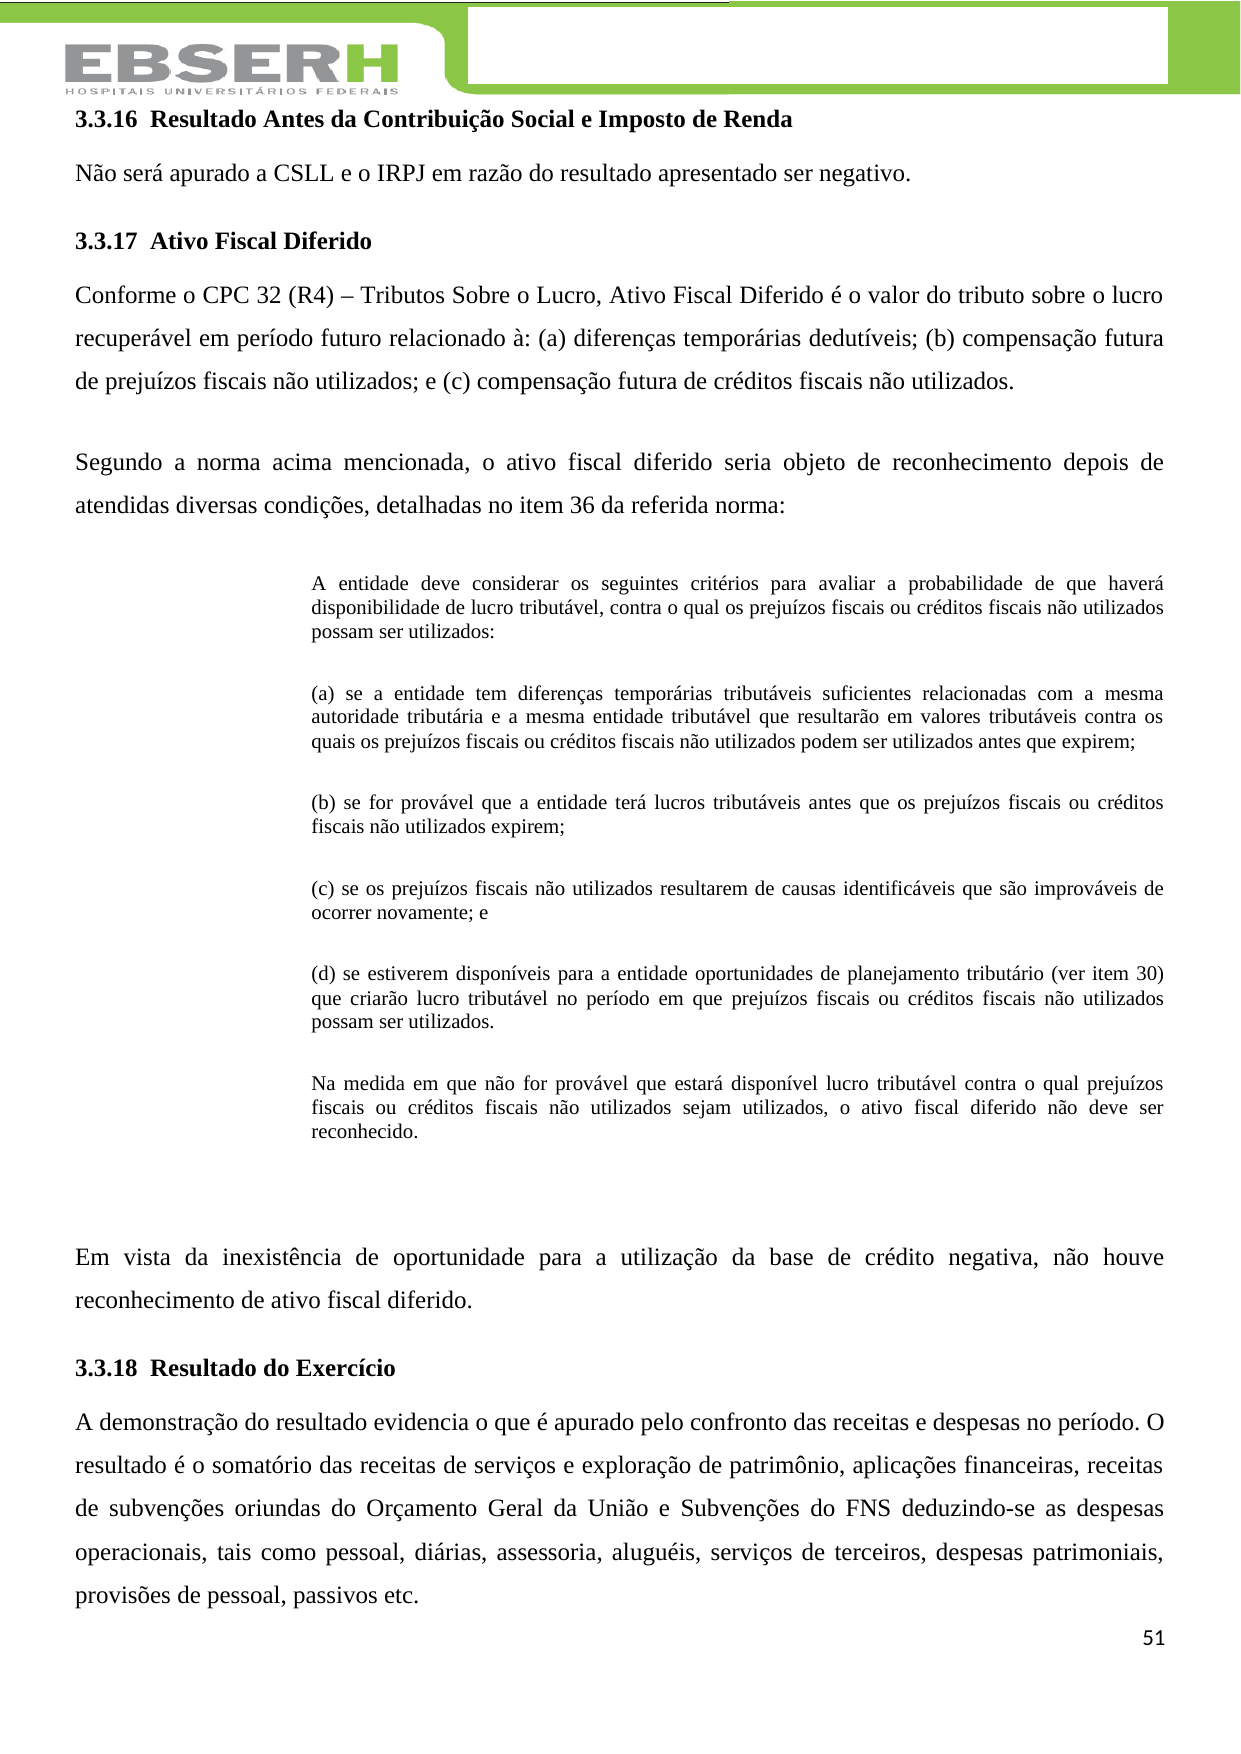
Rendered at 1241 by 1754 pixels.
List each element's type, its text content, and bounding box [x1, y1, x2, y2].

text Conforme o CPC 32 (R4) – Tributos Sobre o Lucro, Ativo Fiscal Diferido é o valor do tributo sobre o lucro recuperável em período futuro relacionado à: (a) diferenças temporárias dedutíveis; (b) compensação futura de prejuízos fiscais não utilizados; e (c) compensação futura de créditos fiscais não utilizados. [75, 280, 1165, 395]
text (c) se os prejuízos fiscais não utilizados resultarem de causas identificáveis que são improváveis de ocorrer novamente; e [311, 876, 1165, 924]
text (b) se for provável que a entidade terá lucros tributáveis antes que os prejuízos fiscais ou créditos fiscais não utilizados expirem; [311, 790, 1165, 838]
text Na medida em que não for provável que estará disponível lucro tributável contra o qual prejuízos fiscais ou créditos fiscais não utilizados sejam utilizados, o ativo fiscal diferido não deve ser reconhecido. [311, 1071, 1165, 1143]
text Em vista da inexistência de oportunidade para a utilização da base de crédito negativa, não houve reconhecimento de ativo fiscal diferido. [75, 1242, 1165, 1314]
text (a) se a entidade tem diferenças temporárias tributáveis suficientes relacionadas com a mesma autoridade tributária e a mesma entidade tributável que resultarão em valores tributáveis contra os quais os prejuízos fiscais ou créditos fiscais não utilizados podem ser utilizados antes que expirem; [311, 680, 1165, 753]
text A entidade deve considerar os seguintes critérios para avaliar a probabilidade de que haverá disponibilidade de lucro tributável, contra o qual os prejuízos fiscais ou créditos fiscais não utilizados possam ser utilizados: [311, 571, 1165, 643]
list Resultado do Exercício [75, 1353, 1165, 1382]
text A demonstração do resultado evidencia o que é apurado pelo confronto das receitas e despesas no período. O resultado é o somatório das receitas de serviços e exploração de patrimônio, aplicações financeiras, receitas de subvenções oriundas do Orçamento Geral da União e Subvenções do FNS deduzindo-se as despesas operacionais, tais como pessoal, diárias, assessoria, aluguéis, serviços de terceiros, despesas patrimoniais, provisões de pessoal, passivos etc. [75, 1407, 1165, 1608]
text (d) se estiverem disponíveis para a entidade oportunidades de planejamento tributário (ver item 30) que criarão lucro tributável no período em que prejuízos fiscais ou créditos fiscais não utilizados possam ser utilizados. [311, 961, 1165, 1033]
list Ativo Fiscal Diferido [75, 226, 1165, 255]
text Segundo a norma acima mencionada, o ativo fiscal diferido seria objeto de reconhecimento depois de atendidas diversas condições, detalhadas no item 36 da referida norma: [75, 447, 1165, 519]
text Não será apurado a CSLL e o IRPJ em razão do resultado apresentado ser negativo. [75, 158, 1165, 187]
list Resultado Antes da Contribuição Social e Imposto de Renda [75, 104, 1165, 133]
